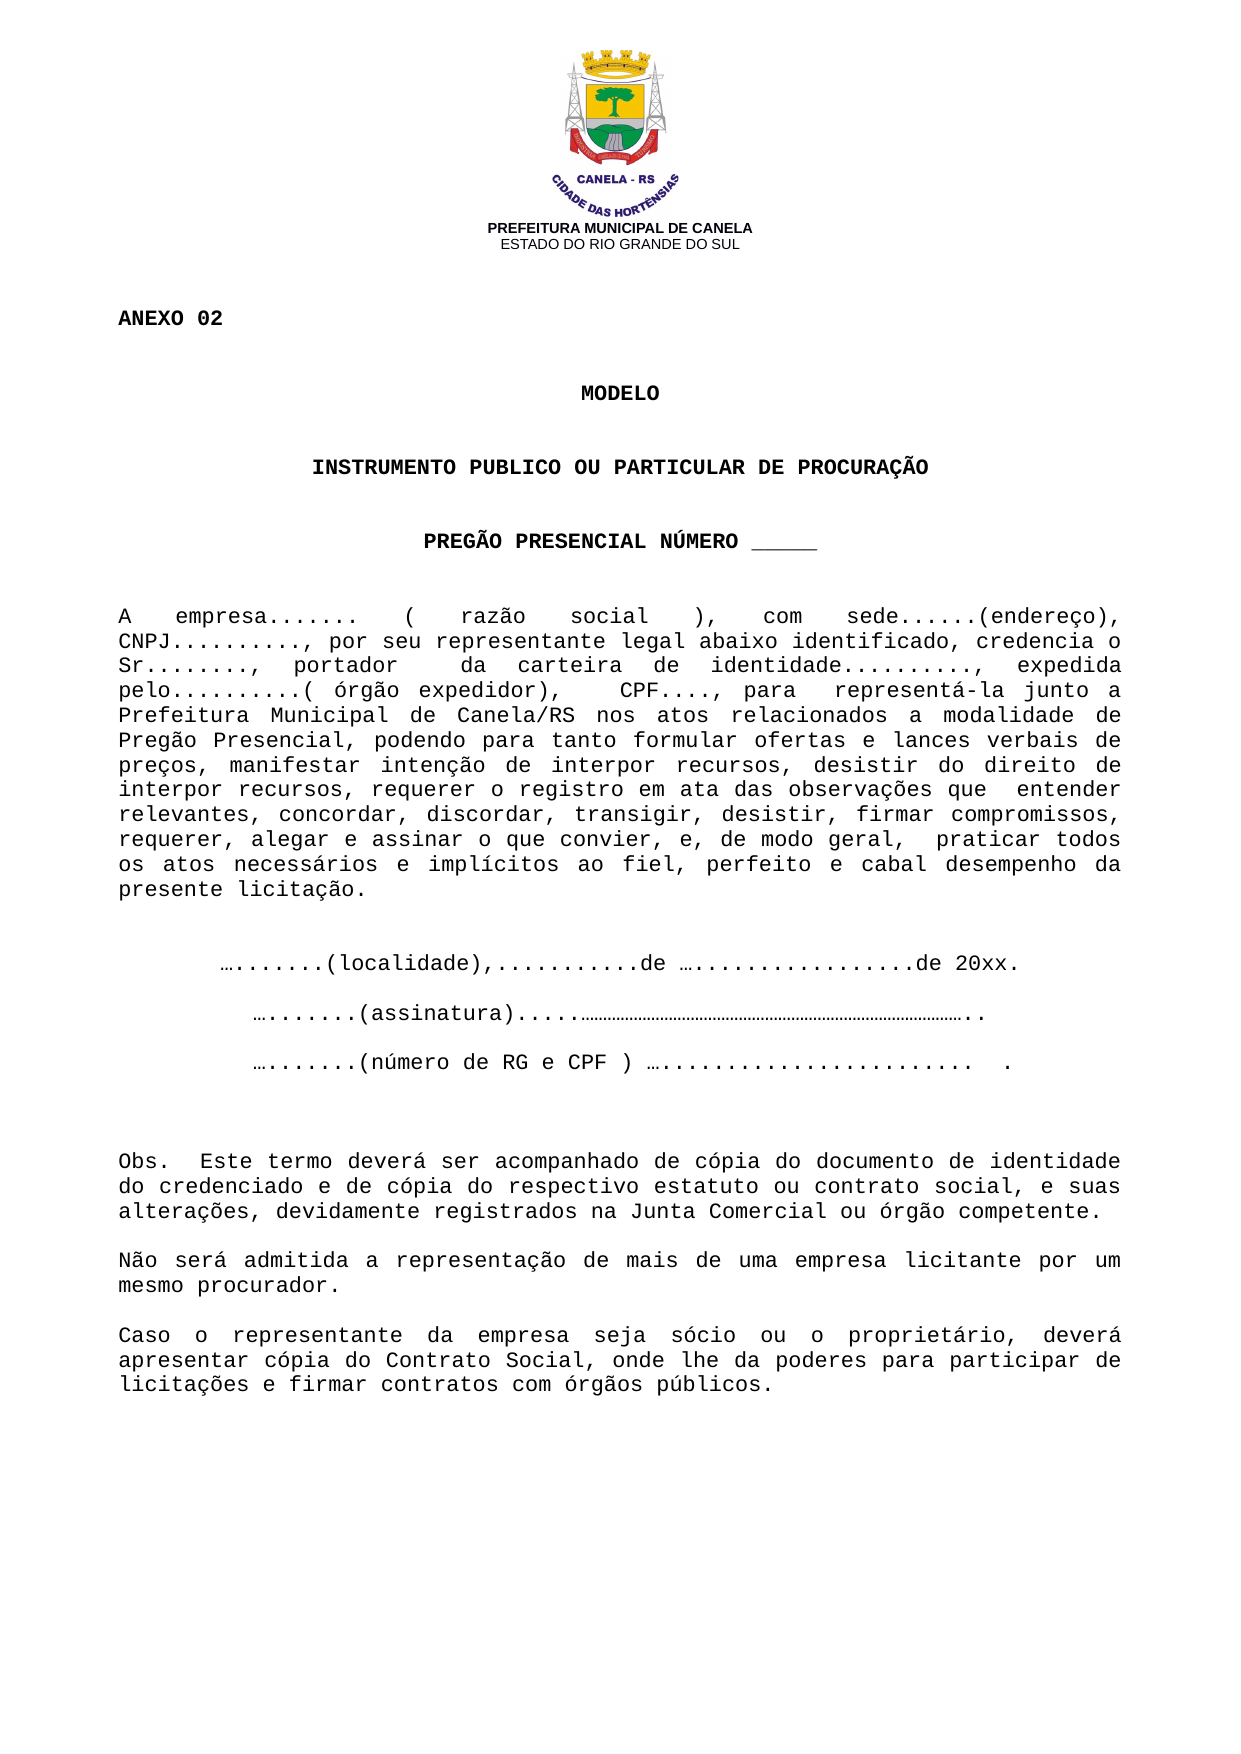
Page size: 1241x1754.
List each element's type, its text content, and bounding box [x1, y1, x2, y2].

text Obs. Este termo deverá ser acompanhado de cópia do documento de identidade do credenciado e de cópia do respectivo estatuto ou contrato social, e suas alterações, devidamente registrados na Junta Comercial ou órgão competente. [118, 1150, 1122, 1225]
text Caso o representante da empresa seja sócio ou o proprietário, deverá apresentar cópia do Contrato Social, onde lhe da poderes para participar de licitações e firmar contratos com órgãos públicos. [118, 1324, 1122, 1398]
text Não será admitida a representação de mais de uma empresa licitante por um mesmo procurador. [118, 1249, 1122, 1299]
text ANEXO 02 [118, 307, 1122, 332]
text ….......(localidade),...........de ….................de 20xx. [118, 952, 1122, 977]
text ….......(assinatura).....…………………………………………………………………………….. [118, 1002, 1122, 1026]
text MODELO [118, 382, 1122, 407]
picture [552, 50, 679, 217]
text ….......(número de RG e CPF ) …........................ . [118, 1051, 1122, 1076]
text PREGÃO PRESENCIAL NÚMERO _____ [118, 531, 1122, 555]
text A empresa....... ( razão social ), com sede......(endereço), CNPJ.........., por seu representante legal abaixo identificado, credencia o Sr........, portador da carteira de identidade.........., expedida pelo..........( órgão expedidor), CPF...., para representá-la junto a Prefeitura Municipal de Canela/RS nos atos relacionados a modalidade de Pregão Presencial, podendo para tanto formular ofertas e lances verbais de preços, manifestar intenção de interpor recursos, desistir do direito de interpor recursos, requerer o registro em ata das observações que entender relevantes, concordar, discordar, transigir, desistir, firmar compromissos, requerer, alegar e assinar o que convier, e, de modo geral, praticar todos os atos necessários e implícitos ao fiel, perfeito e cabal desempenho da presente licitação. [118, 605, 1122, 902]
text INSTRUMENTO PUBLICO OU PARTICULAR DE PROCURAÇÃO [118, 456, 1122, 481]
